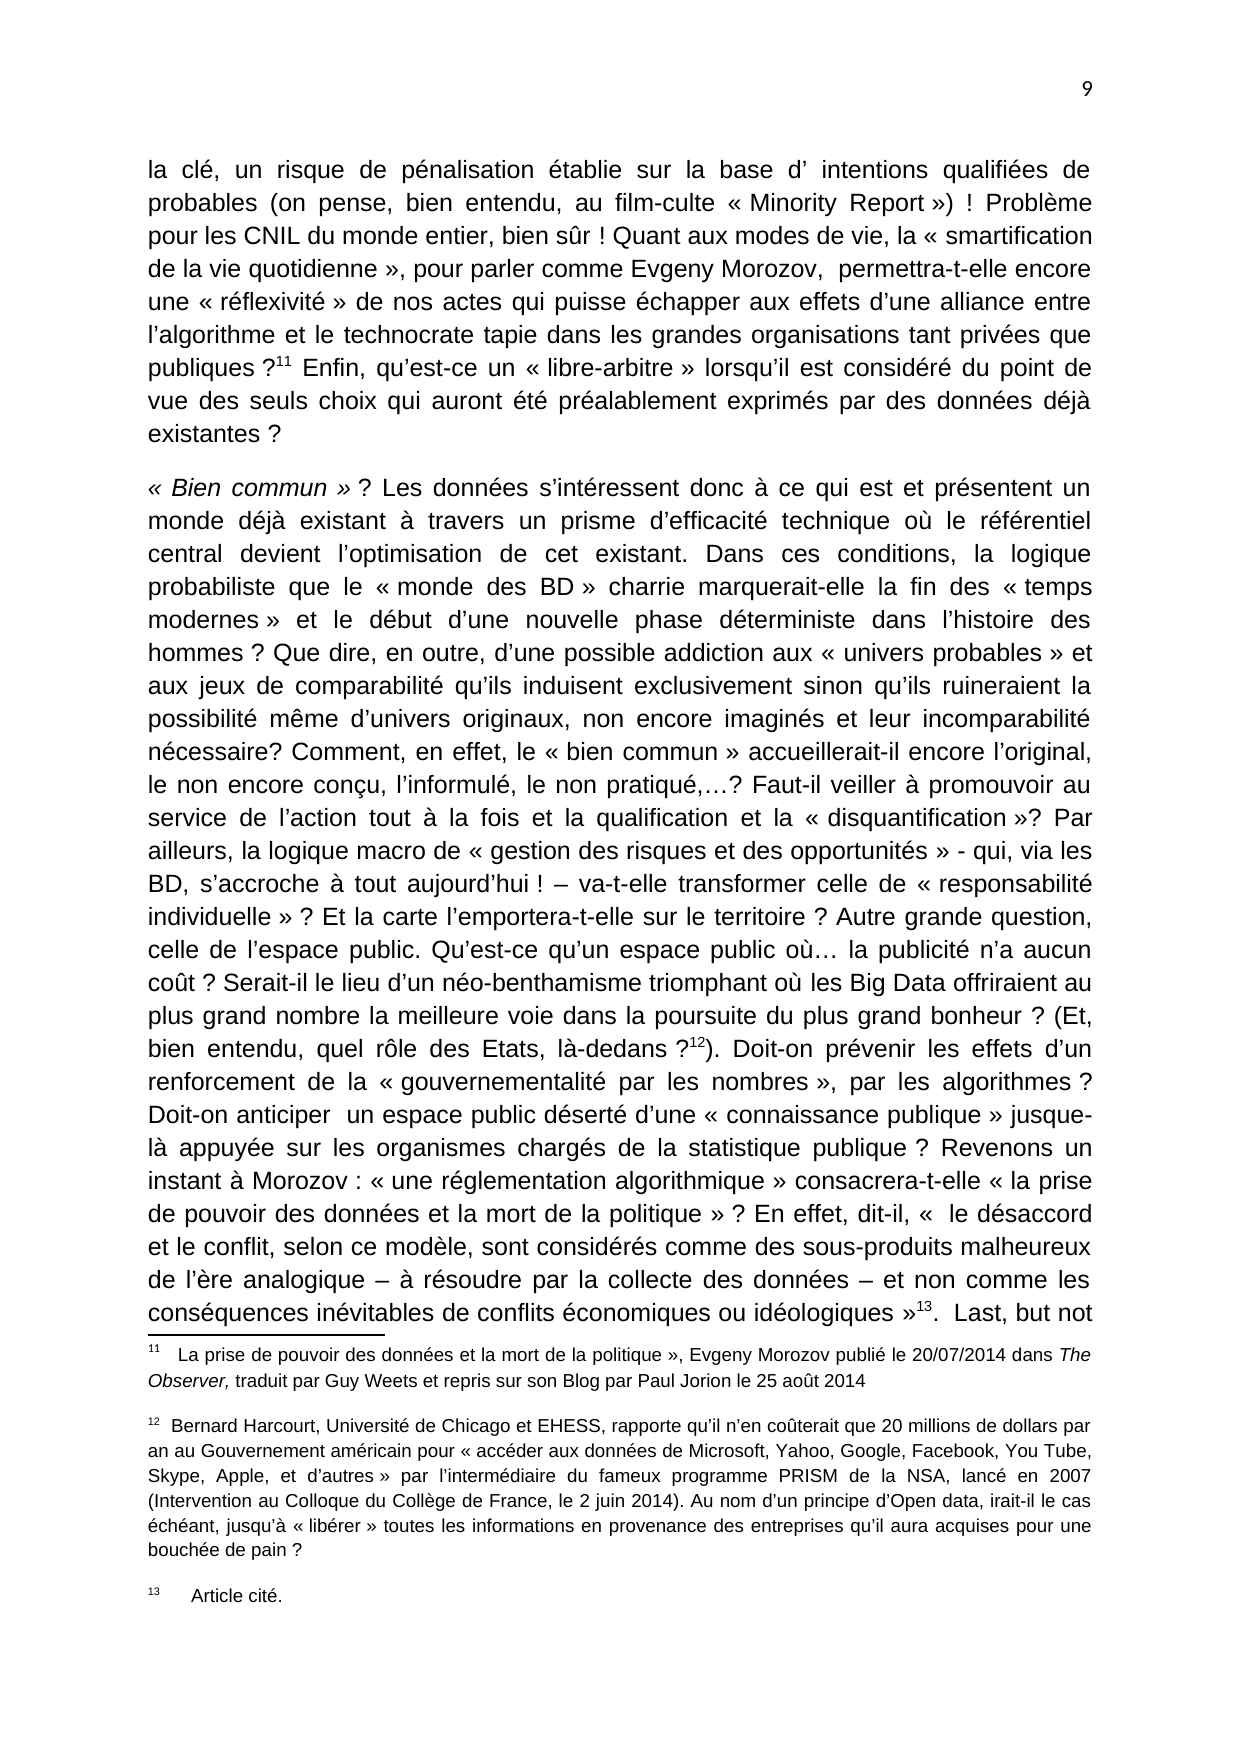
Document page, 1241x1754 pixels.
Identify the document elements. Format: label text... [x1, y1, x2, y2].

text Article cité. [148, 1585, 1093, 1606]
text « Bien commun » ? Les données s’intéressent donc à ce qui est et présentent un monde déjà existant à travers un prisme d’efficacité technique où le référentiel central devient l’optimisation de cet existant. Dans ces conditions, la logique probabiliste que le « monde des BD » charrie marquerait-elle la fin des « temps modernes » et le début d’une nouvelle phase déterministe dans l’histoire des hommes ? Que dire, en outre, d’une possible addiction aux « univers probables » et aux jeux de comparabilité qu’ils induisent exclusivement sinon qu’ils ruineraient la possibilité même d’univers originaux, non encore imaginés et leur incomparabilité nécessaire? Comment, en effet, le « bien commun » accueillerait-il encore l’original, le non encore conçu, l’informulé, le non pratiqué,…? Faut-il veiller à promouvoir au service de l’action tout à la fois et la qualification et la « disquantification »? Par ailleurs, la logique macro de « gestion des risques et des opportunités » - qui, via les BD, s’accroche à tout aujourd’hui ! – va-t-elle transformer celle de « responsabilité individuelle » ? Et la carte l’emportera-t-elle sur le territoire ? Autre grande question, celle de l’espace public. Qu’est-ce qu’un espace public où… la publicité n’a aucun coût ? Serait-il le lieu d’un néo-benthamisme triomphant où les Big Data offriraient au plus grand nombre la meilleure voie dans la poursuite du plus grand bonheur ? (Et, bien entendu, quel rôle des Etats, là-dedans ?). Doit-on prévenir les effets d’un renforcement de la « gouvernementalité par les nombres », par les algorithmes ? Doit-on anticiper un espace public déserté d’une « connaissance publique » jusque-là appuyée sur les organismes chargés de la statistique publique ? Revenons un instant à Morozov : « une réglementation algorithmique » consacrera-t-elle « la prise de pouvoir des données et la mort de la politique » ? En effet, dit-il, « le désaccord et le conflit, selon ce modèle, sont considérés comme des sous-produits malheureux de l’ère analogique – à résoudre par la collecte des données – et non comme les conséquences inévitables de conflits économiques ou idéologiques ». Last, but not [148, 473, 1093, 1327]
text La prise de pouvoir des données et la mort de la politique », Evgeny Morozov publié le 20/07/2014 dans The Observer, traduit par Guy Weets et repris sur son Blog par Paul Jorion le 25 août 2014 [148, 1341, 1093, 1391]
text la clé, un risque de pénalisation établie sur la base d’ intentions qualifiées de probables (on pense, bien entendu, au film-culte « Minority Report ») ! Problème pour les CNIL du monde entier, bien sûr ! Quant aux modes de vie, la « smartification de la vie quotidienne », pour parler comme Evgeny Morozov, permettra-t-elle encore une « réflexivité » de nos actes qui puisse échapper aux effets d’une alliance entre l’algorithme et le technocrate tapie dans les grandes organisations tant privées que publiques ? Enfin, qu’est-ce un « libre-arbitre » lorsqu’il est considéré du point de vue des seuls choix qui auront été préalablement exprimés par des données déjà existantes ? [148, 155, 1093, 448]
text Bernard Harcourt, Université de Chicago et EHESS, rapporte qu’il n’en coûterait que 20 millions de dollars par an au Gouvernement américain pour « accéder aux données de Microsoft, Yahoo, Google, Facebook, You Tube, Skype, Apple, et d’autres » par l’intermédiaire du fameux programme PRISM de la NSA, lancé en 2007 (Intervention au Colloque du Collège de France, le 2 juin 2014). Au nom d’un principe d’Open data, irait-il le cas échéant, jusqu’à « libérer » toutes les informations en provenance des entreprises qu’il aura acquises pour une bouchée de pain ? [148, 1415, 1093, 1561]
